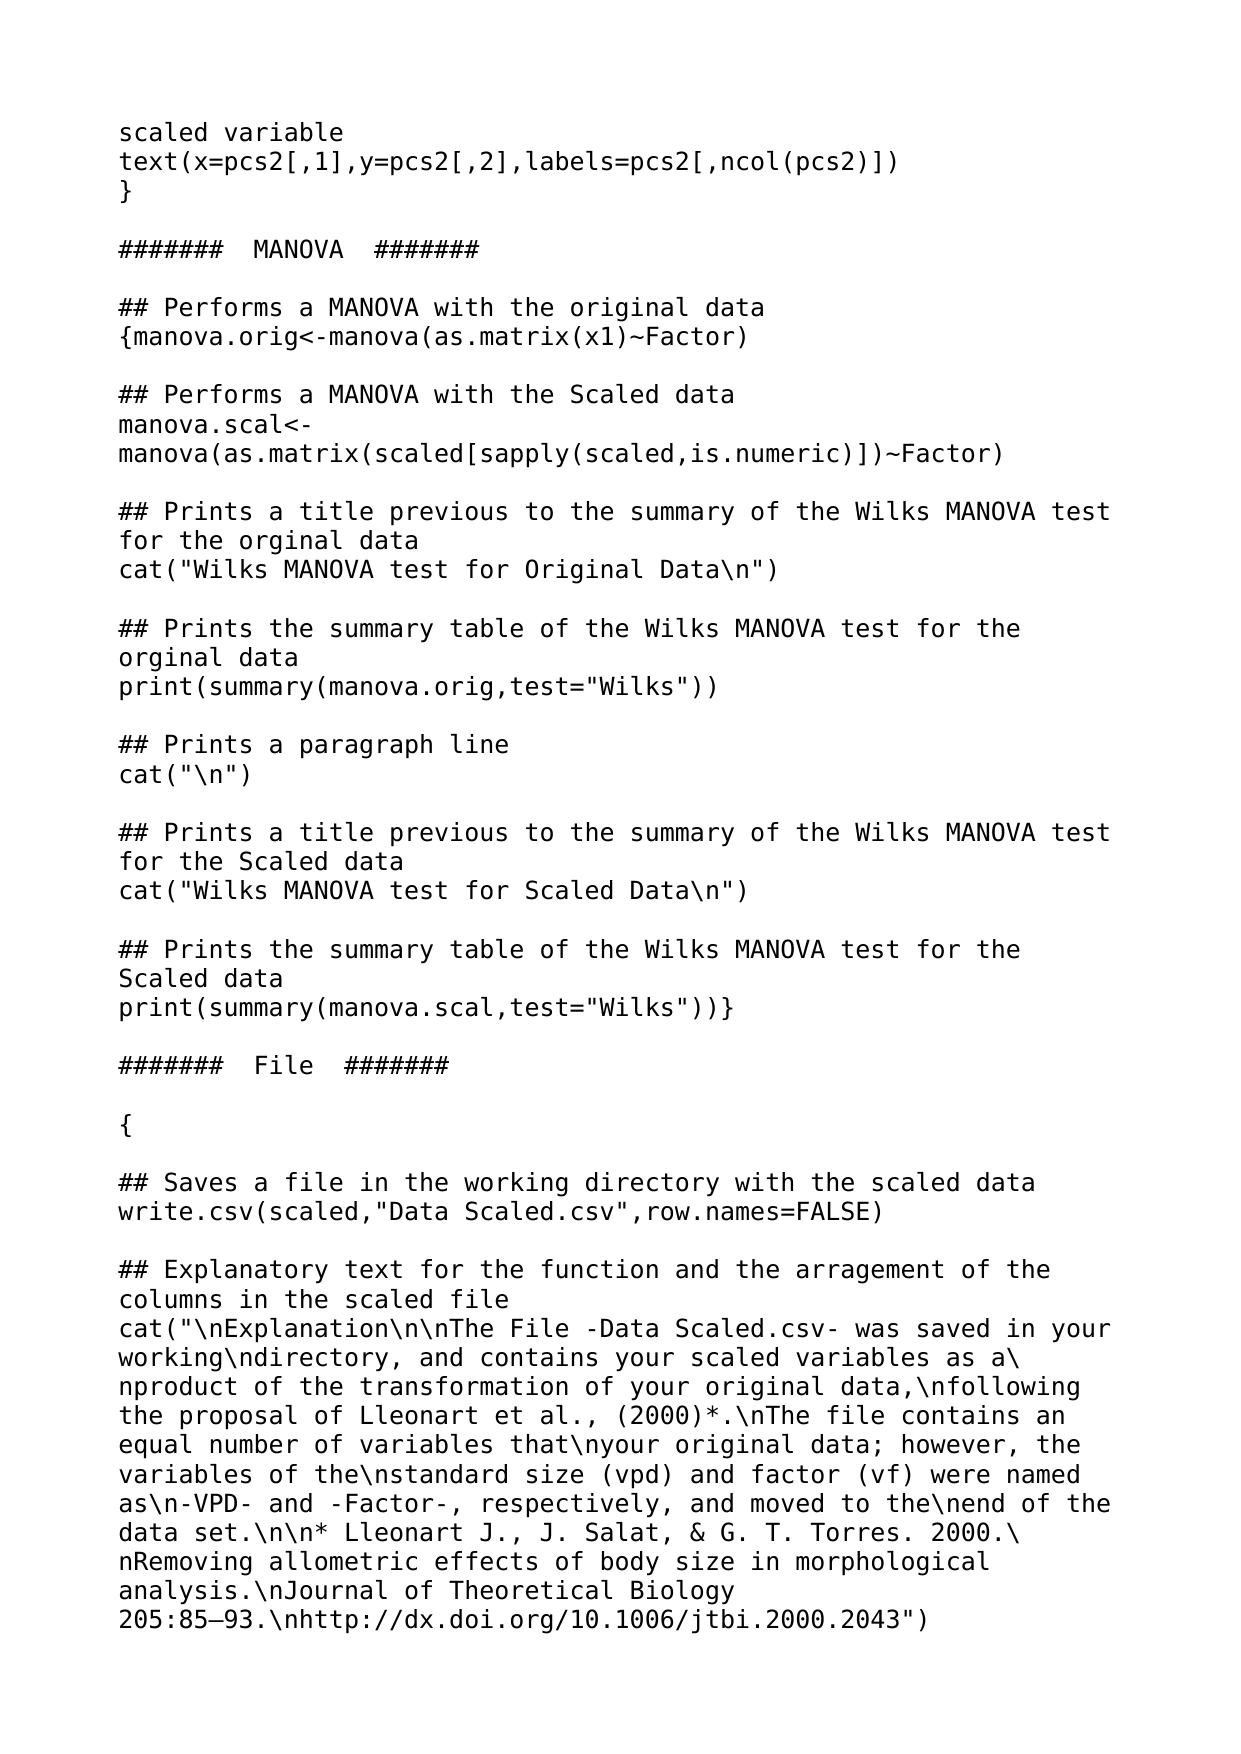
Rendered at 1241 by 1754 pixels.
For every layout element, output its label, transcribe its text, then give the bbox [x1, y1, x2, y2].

text scaled variable text(x=pcs2[,1],y=pcs2[,2],labels=pcs2[,ncol(pcs2)]) } ####### MANOVA ####### ## Performs a MANOVA with the original data {manova.orig<-manova(as.matrix(x1)~Factor) ## Performs a MANOVA with the Scaled data manova.scal<-manova(as.matrix(scaled[sapply(scaled,is.numeric)])~Factor) ## Prints a title previous to the summary of the Wilks MANOVA test for the orginal data cat("Wilks MANOVA test for Original Data\n") ## Prints the summary table of the Wilks MANOVA test for the orginal data print(summary(manova.orig,test="Wilks")) ## Prints a paragraph line cat("\n") ## Prints a title previous to the summary of the Wilks MANOVA test for the Scaled data cat("Wilks MANOVA test for Scaled Data\n") ## Prints the summary table of the Wilks MANOVA test for the Scaled data print(summary(manova.scal,test="Wilks"))} ####### File ####### { ## Saves a file in the working directory with the scaled data write.csv(scaled,"Data Scaled.csv",row.names=FALSE) ## Explanatory text for the function and the arragement of the columns in the scaled file cat("\nExplanation\n\nThe File -Data Scaled.csv- was saved in your working\ndirectory, and contains your scaled variables as a\nproduct of the transformation of your original data,\nfollowing the proposal of Lleonart et al., (2000)*.\nThe file contains an equal number of variables that\nyour original data; however, the variables of the\nstandard size (vpd) and factor (vf) were named as\n-VPD- and -Factor-, respectively, and moved to the\nend of the data set.\n\n* Lleonart J., J. Salat, & G. T. Torres. 2000.\nRemoving allometric effects of body size in morphological analysis.\nJournal of Theoretical Biology 205:85–93.\nhttp://dx.doi.org/10.1006/jtbi.2000.2043") [118, 118, 1122, 1635]
